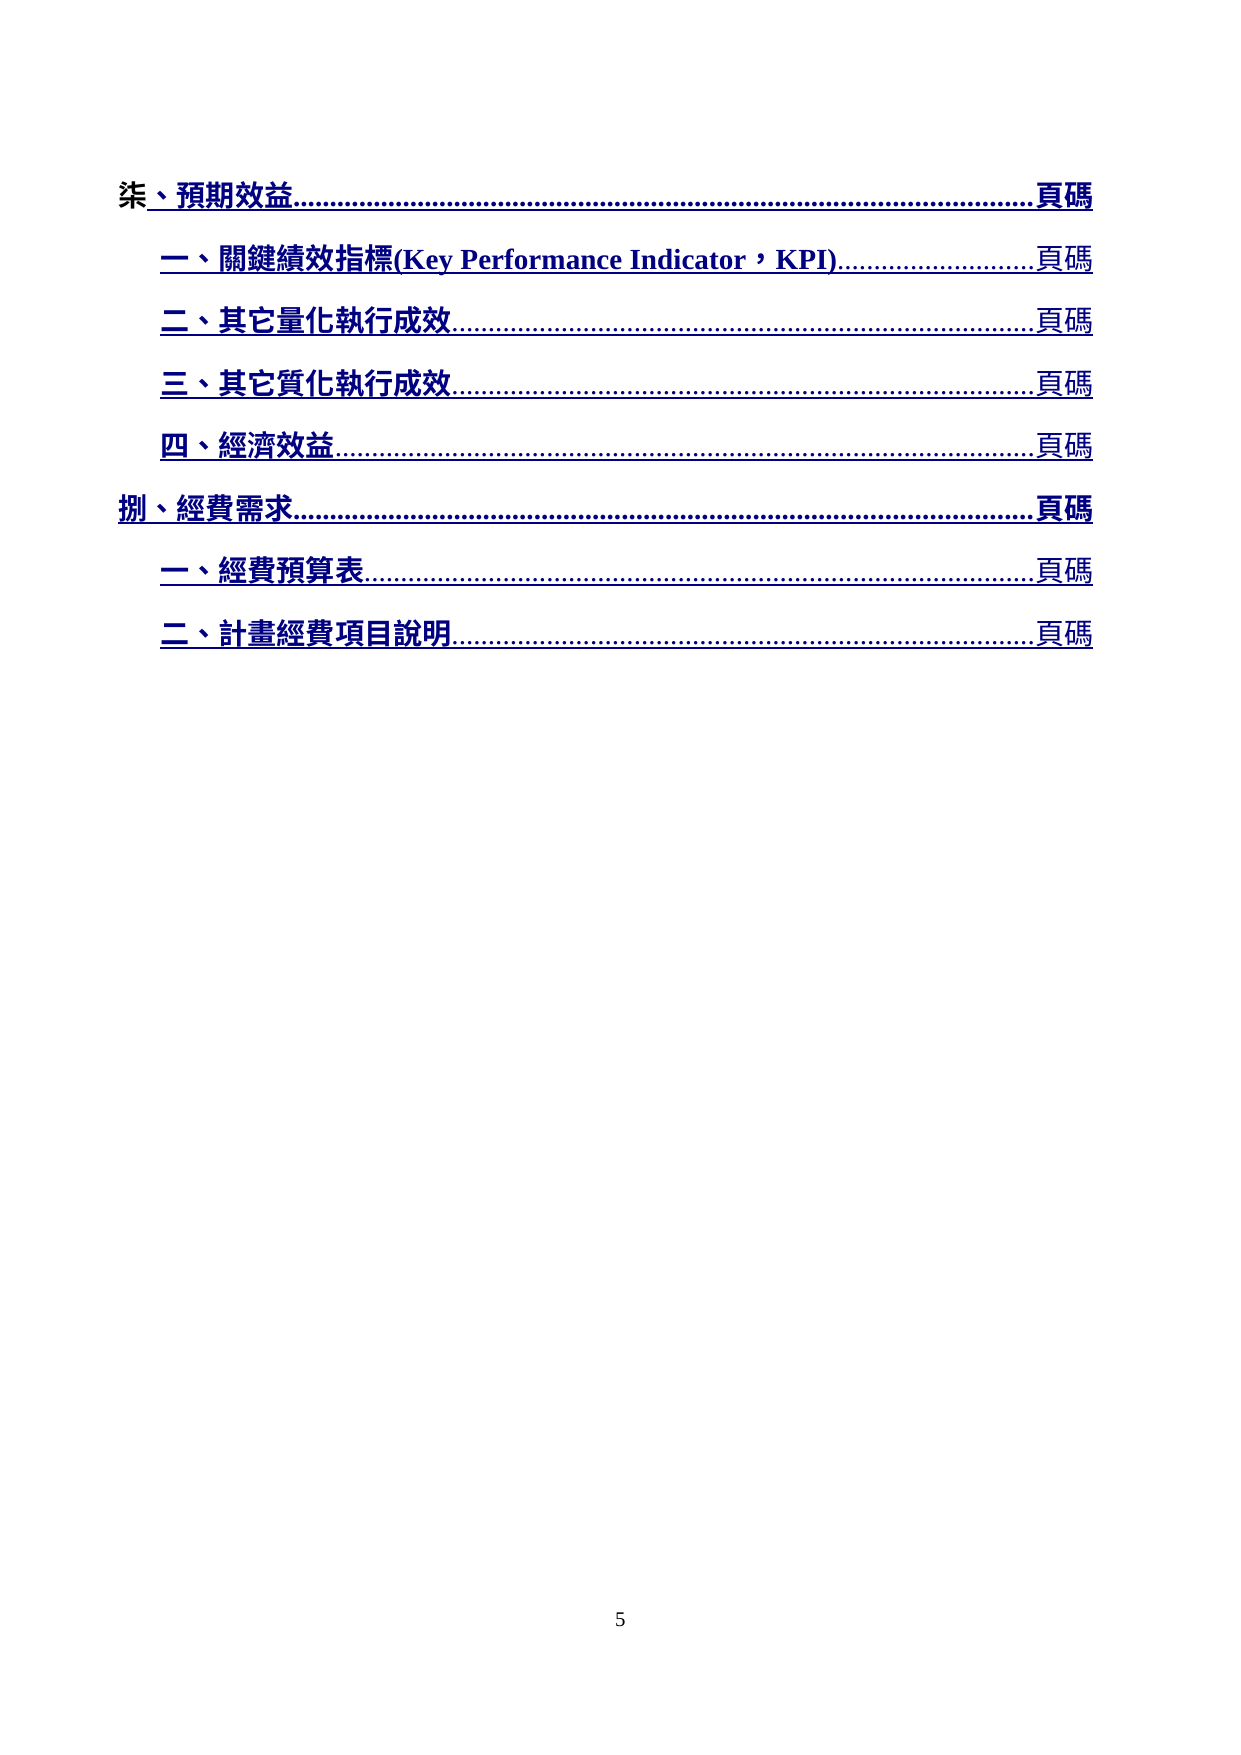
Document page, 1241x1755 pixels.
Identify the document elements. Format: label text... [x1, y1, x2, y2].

text 二、其它量化執行成效 頁碼 [160, 277, 1122, 340]
text 一、經費預算表 頁碼 [160, 527, 1122, 590]
text 柒、預期效益 頁碼 [118, 152, 1122, 215]
text 三、其它質化執行成效 頁碼 [160, 340, 1122, 402]
text 二、計畫經費項目說明 頁碼 [160, 590, 1122, 652]
text 四、經濟效益 頁碼 [160, 402, 1122, 465]
text 捌、經費需求 頁碼 [118, 465, 1122, 527]
text 一、關鍵績效指標(Key Performance Indicator，KPI) 頁碼 [160, 215, 1122, 277]
